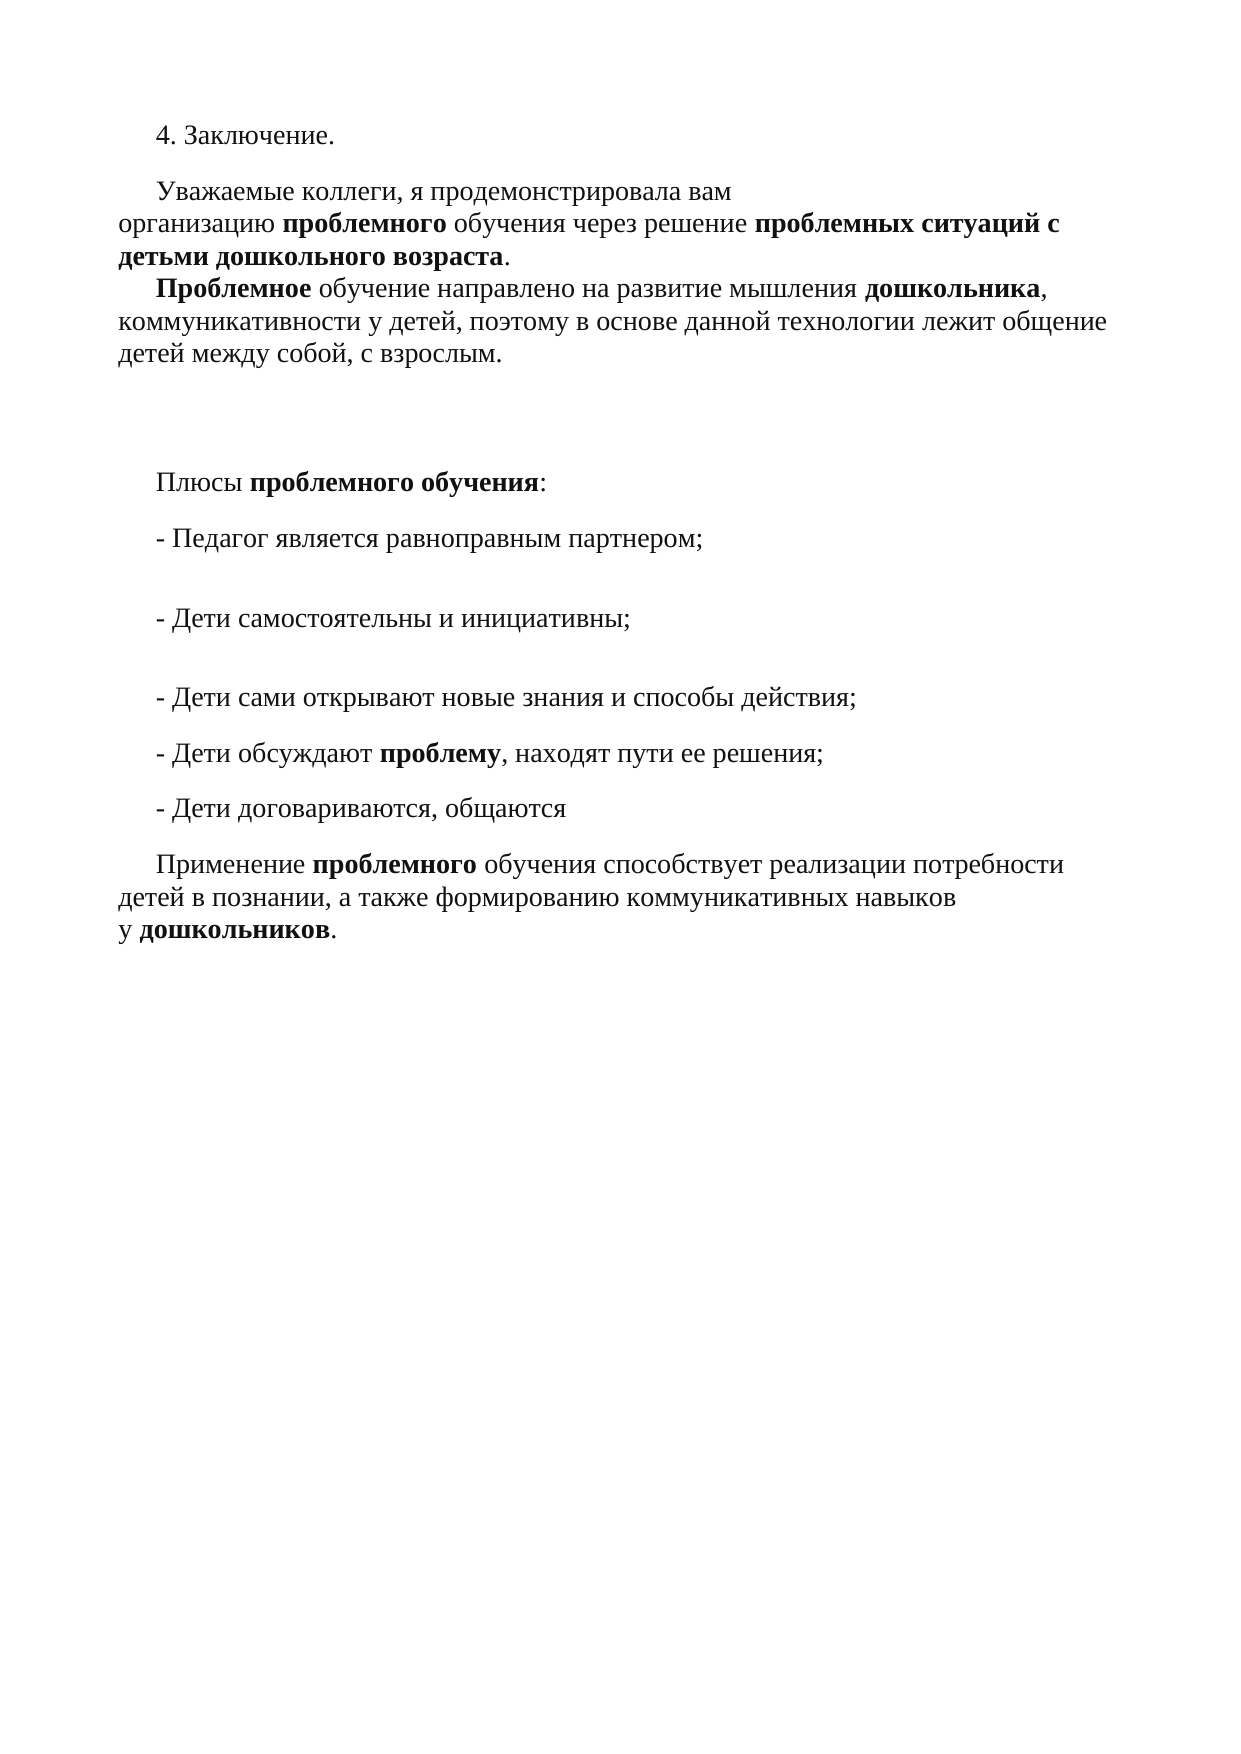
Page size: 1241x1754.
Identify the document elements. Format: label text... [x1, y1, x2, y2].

text - Дети самостоятельны и инициативны; [118, 601, 1122, 633]
text - Педагог является равноправным партнером; [118, 521, 1122, 554]
text 4. Заключение. [118, 118, 1122, 151]
text - Дети договариваются, общаются [118, 792, 1122, 824]
text - Дети обсуждают проблему, находят пути ее решения; [118, 736, 1122, 768]
text Уважаемые коллеги, я продемонстрировала вам организацию проблемного обучения через решение проблемных ситуаций с детьми дошкольного возраста. [118, 174, 1122, 271]
text Проблемное обучение направлено на развитие мышления дошкольника, коммуникативности у детей, поэтому в основе данной технологии лежит общение детей между собой, с взрослым. [118, 271, 1122, 368]
text - Дети сами открывают новые знания и способы действия; [118, 680, 1122, 712]
text Применение проблемного обучения способствует реализации потребности детей в познании, а также формированию коммуникативных навыков у дошкольников. [118, 847, 1122, 944]
text Плюсы проблемного обучения: [118, 466, 1122, 498]
